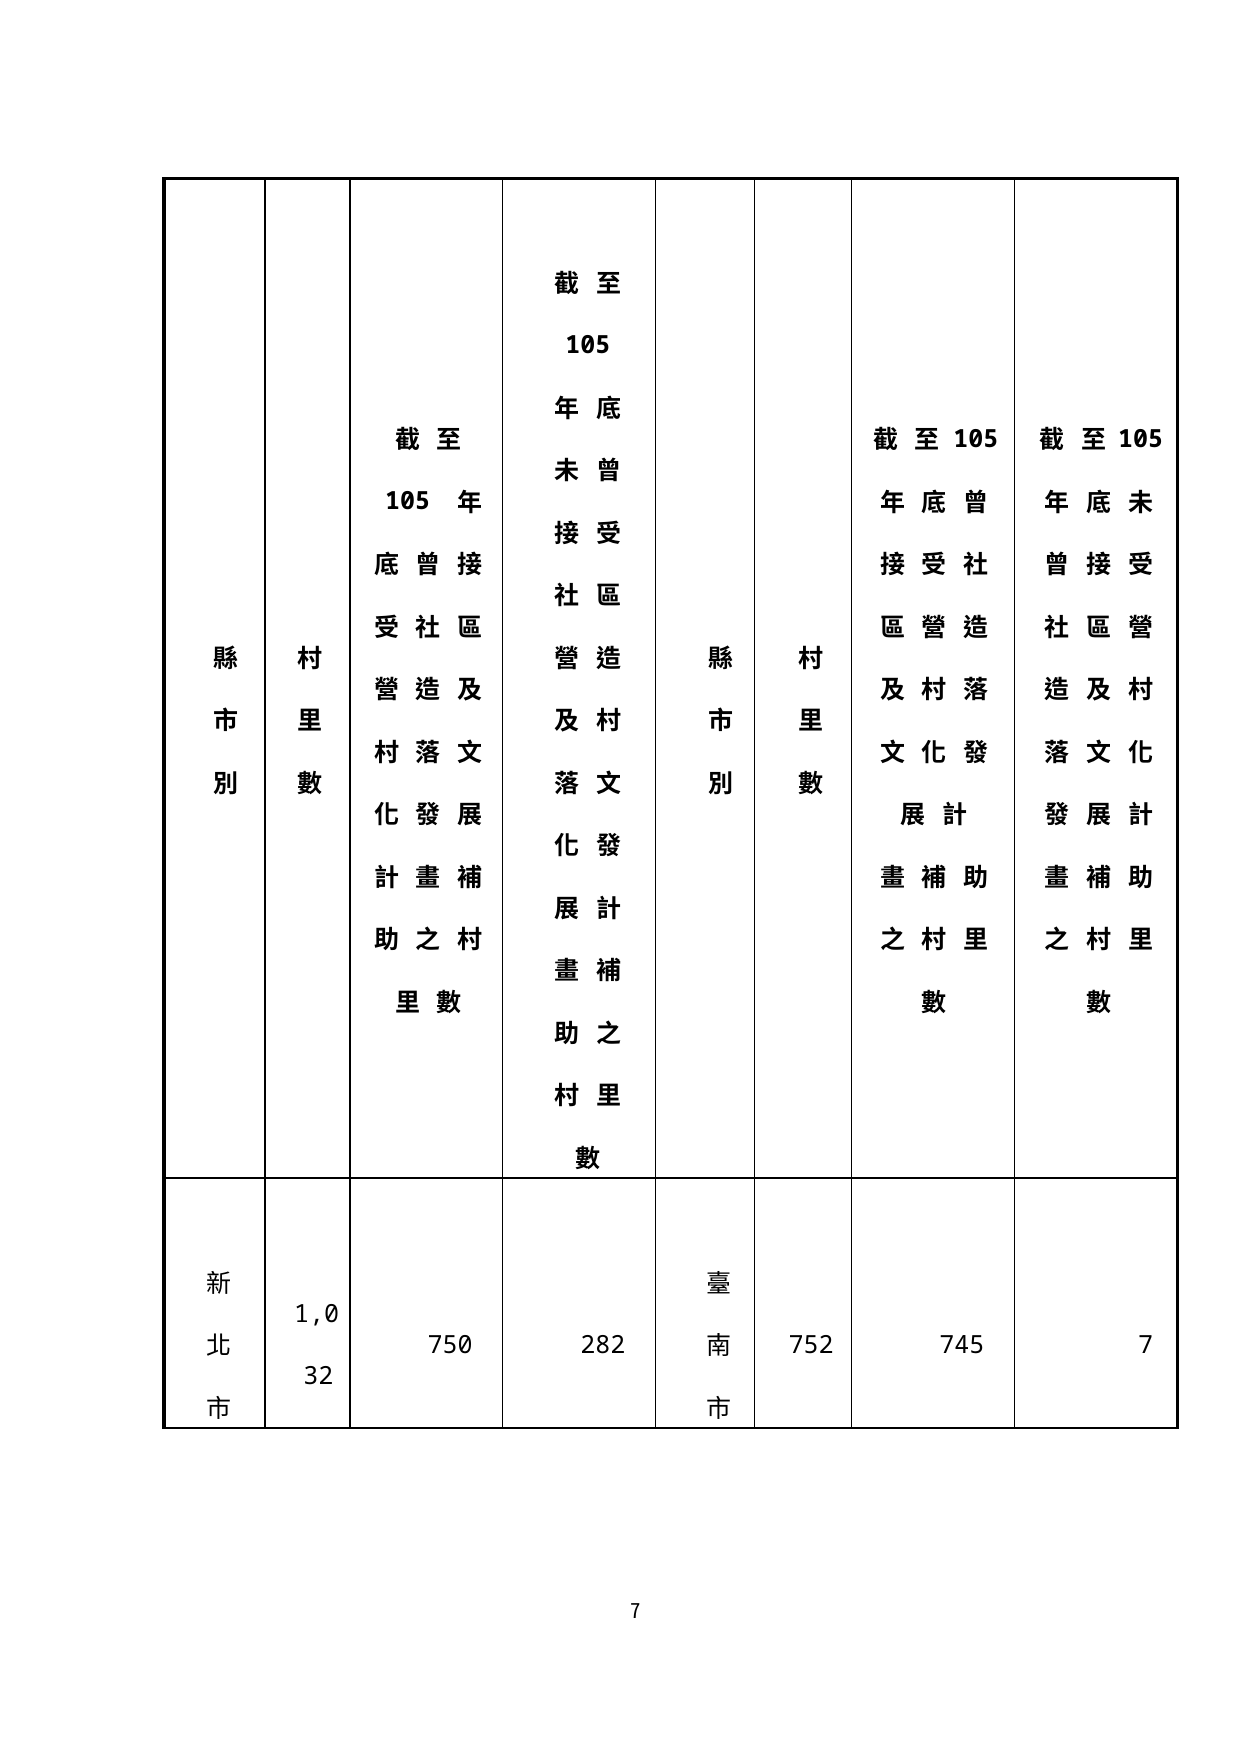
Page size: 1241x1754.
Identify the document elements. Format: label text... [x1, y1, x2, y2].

table_header 縣市別 [656, 180, 754, 1177]
table_header 截至105年底未曾接受社區營造及村落文化發展計畫補助之村里數 [1015, 180, 1176, 1177]
table_cell 1,032 [266, 1179, 349, 1427]
table_cell 745 [852, 1179, 1014, 1427]
table_cell 750 [351, 1179, 502, 1427]
table_cell 752 [755, 1179, 851, 1427]
table_cell 7 [1015, 1179, 1176, 1427]
table_cell 臺南市 [656, 1179, 754, 1427]
table_header 截至105年底曾接受社區營造及村落文化發展計畫補助之村里數 [351, 180, 502, 1177]
table_header 縣市別 [166, 180, 264, 1177]
table_header 村里數 [266, 180, 349, 1177]
table_header 村里數 [755, 180, 851, 1177]
table_cell 新北市 [166, 1179, 264, 1427]
table_cell 282 [503, 1179, 655, 1427]
table_header 截至105年底曾接受社區營造及村落文化發展計 畫補助之村里數 [852, 180, 1014, 1177]
table_header 截至105年底未曾接受社區營造及村落文化發展計畫補助之村里數 [503, 180, 655, 1177]
